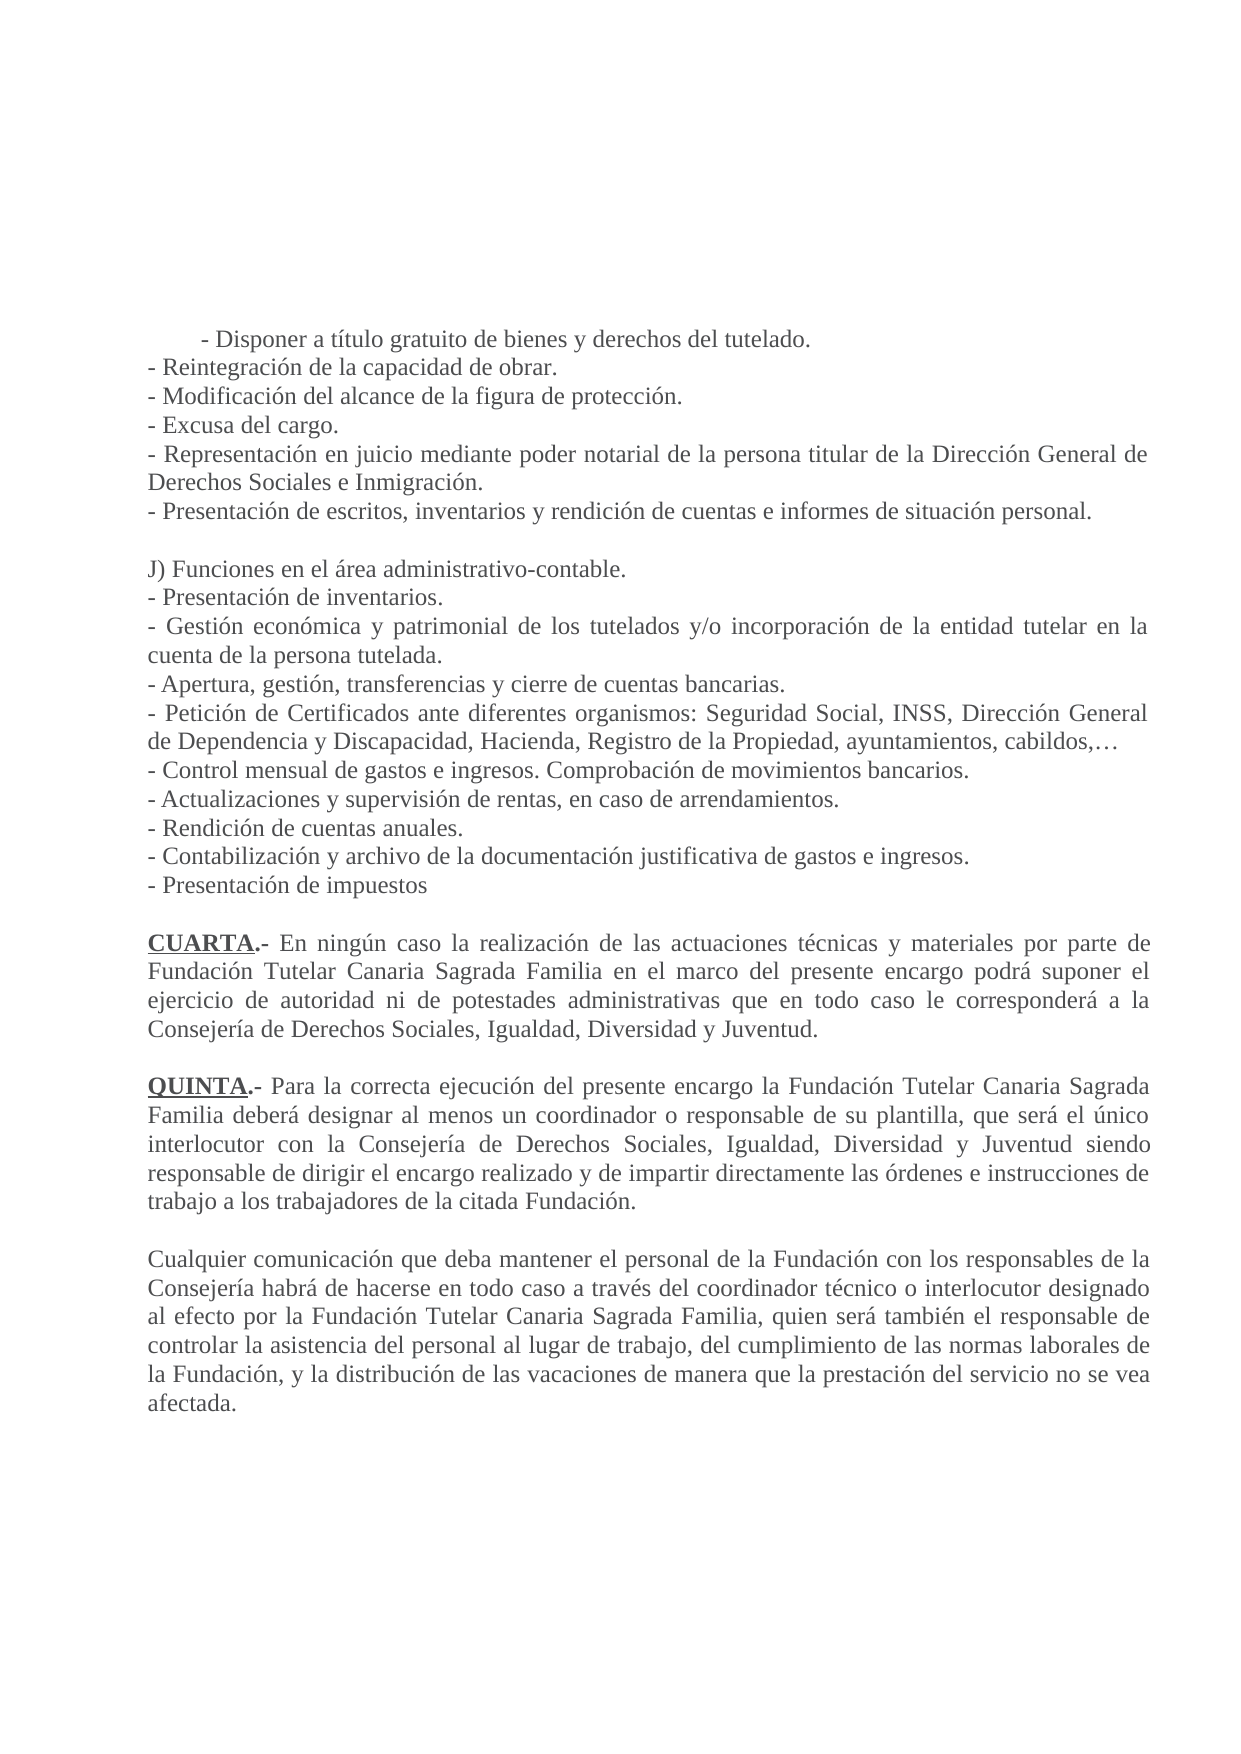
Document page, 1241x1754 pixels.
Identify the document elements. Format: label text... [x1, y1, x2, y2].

list Contabilización y archivo de la documentación justificativa de gastos e ingresos. [147, 841, 1180, 870]
list Rendición de cuentas anuales. [147, 813, 1180, 841]
list Disponer a título gratuito de bienes y derechos del tutelado. [201, 324, 1180, 352]
list Representación en juicio mediante poder notarial de la persona titular de la Dirección General de Derechos Sociales e Inmigración. [147, 439, 1151, 496]
text CUARTA.- En ningún caso la realización de las actuaciones técnicas y materiales por parte de Fundación Tutelar Canaria Sagrada Familia en el marco del presente encargo podrá suponer el ejercicio de autoridad ni de potestades administrativas que en todo caso le corresponderá a la Consejería de Derechos Sociales, Igualdad, Diversidad y Juventud. [147, 928, 1152, 1043]
list Presentación de inventarios. [147, 582, 1180, 611]
list Petición de Certificados ante diferentes organismos: Seguridad Social, INSS, Dirección General de Dependencia y Discapacidad, Hacienda, Registro de la Propiedad, ayuntamientos, cabildos,… [147, 698, 1151, 755]
list Excusa del cargo. [147, 410, 1180, 439]
list Gestión económica y patrimonial de los tutelados y/o incorporación de la entidad tutelar en la cuenta de la persona tutelada. [147, 611, 1151, 669]
list Control mensual de gastos e ingresos. Comprobación de movimientos bancarios. [147, 755, 1180, 784]
list Modificación del alcance de la figura de protección. [147, 381, 1180, 410]
list Presentación de escritos, inventarios y rendición de cuentas e informes de situación personal. [147, 496, 1180, 525]
list Presentación de impuestos [147, 870, 1180, 899]
text Cualquier comunicación que deba mantener el personal de la Fundación con los responsables de la Consejería habrá de hacerse en todo caso a través del coordinador técnico o interlocutor designado al efecto por la Fundación Tutelar Canaria Sagrada Familia, quien será también el responsable de controlar la asistencia del personal al lugar de trabajo, del cumplimiento de las normas laborales de la Fundación, y la distribución de las vacaciones de manera que la prestación del servicio no se vea afectada. [147, 1244, 1152, 1416]
list Reintegración de la capacidad de obrar. [147, 352, 1180, 381]
list Apertura, gestión, transferencias y cierre de cuentas bancarias. [147, 669, 1180, 698]
list Funciones en el área administrativo-contable. [147, 554, 1180, 582]
list Actualizaciones y supervisión de rentas, en caso de arrendamientos. [147, 784, 1180, 813]
text QUINTA.- Para la correcta ejecución del presente encargo la Fundación Tutelar Canaria Sagrada Familia deberá designar al menos un coordinador o responsable de su plantilla, que será el único interlocutor con la Consejería de Derechos Sociales, Igualdad, Diversidad y Juventud siendo responsable de dirigir el encargo realizado y de impartir directamente las órdenes e instrucciones de trabajo a los trabajadores de la citada Fundación. [147, 1071, 1151, 1215]
